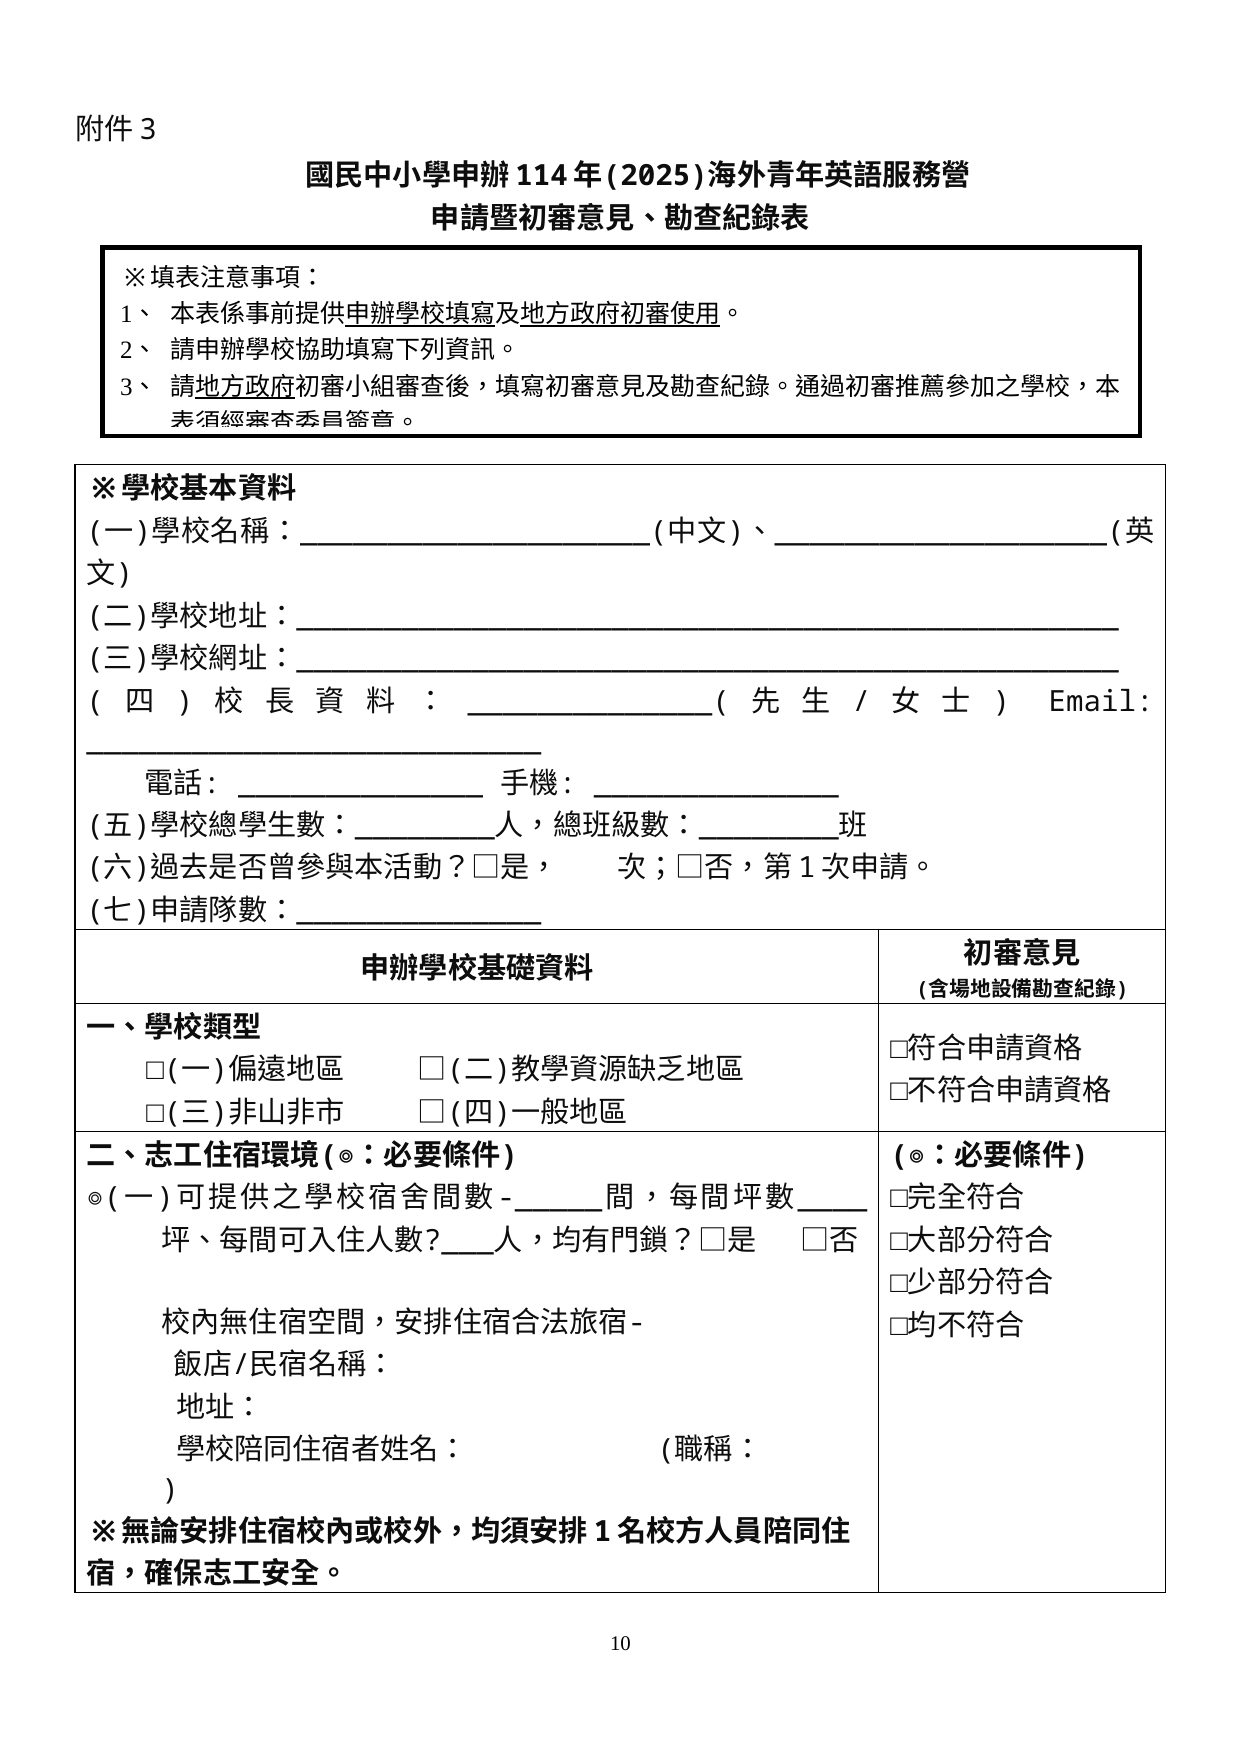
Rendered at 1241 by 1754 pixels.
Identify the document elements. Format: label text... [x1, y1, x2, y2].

text 國民中小學申辦114年(2025)海外青年英語服務營 [75, 149, 1165, 194]
list 本表係事前提供申辦學校填寫及地方政府初審使用。 [120, 294, 1122, 330]
list 請申辦學校協助填寫下列資訊。 [120, 330, 1122, 366]
table_cell □符合申請資格 □不符合申請資格 [879, 1004, 1165, 1131]
list 請地方政府初審小組審查後，填寫初審意見及勘查紀錄。通過初審推薦參加之學校，本表須經審查委員簽章。 [120, 366, 1122, 426]
table_cell 初審意見 (含場地設備勘查紀錄) [879, 930, 1165, 1002]
text 附件3 [75, 103, 1165, 149]
text 申請暨初審意見、勘查紀錄表 [75, 194, 1165, 237]
table_cell 二、志工住宿環境(◎：必要條件) ◎(一)可提供之學校宿舍間數-_____間，每間坪數____坪、每間可入住人數?___人，均有門鎖？□是 □否 校內無住宿空間，安排住宿合法旅宿- 飯店/民宿名稱： 地址： 學校陪同住宿者姓名： (職稱： ) ※無論安排住宿校內或校外，均須安排1名校方人員陪同住宿，確保志工安全。 [76, 1132, 878, 1592]
table_cell (◎：必要條件) □完全符合 □大部分符合 □少部分符合 □均不符合 [879, 1132, 1165, 1592]
text ※填表注意事項： [120, 257, 1122, 294]
table_cell 申辦學校基礎資料 [76, 930, 878, 1002]
table_header ※學校基本資料 (一)學校名稱：____________________(中文)、___________________(英文) (二)學校地址：_______________________________________________ (三)學校網址：_______________________________________________ (四)校長資料：______________(先生/女士) Email: __________________________ 電話: ______________ 手機: ______________ (五)學校總學生數：________人，總班級數：________班 (六)過去是否曾參與本活動？□是， 次；□否，第1次申請。 (七)申請隊數：______________ [76, 465, 1165, 929]
table_cell 一、學校類型 □(一)偏遠地區 □(二)教學資源缺乏地區 □(三)非山非市 □(四)一般地區 [76, 1004, 878, 1131]
